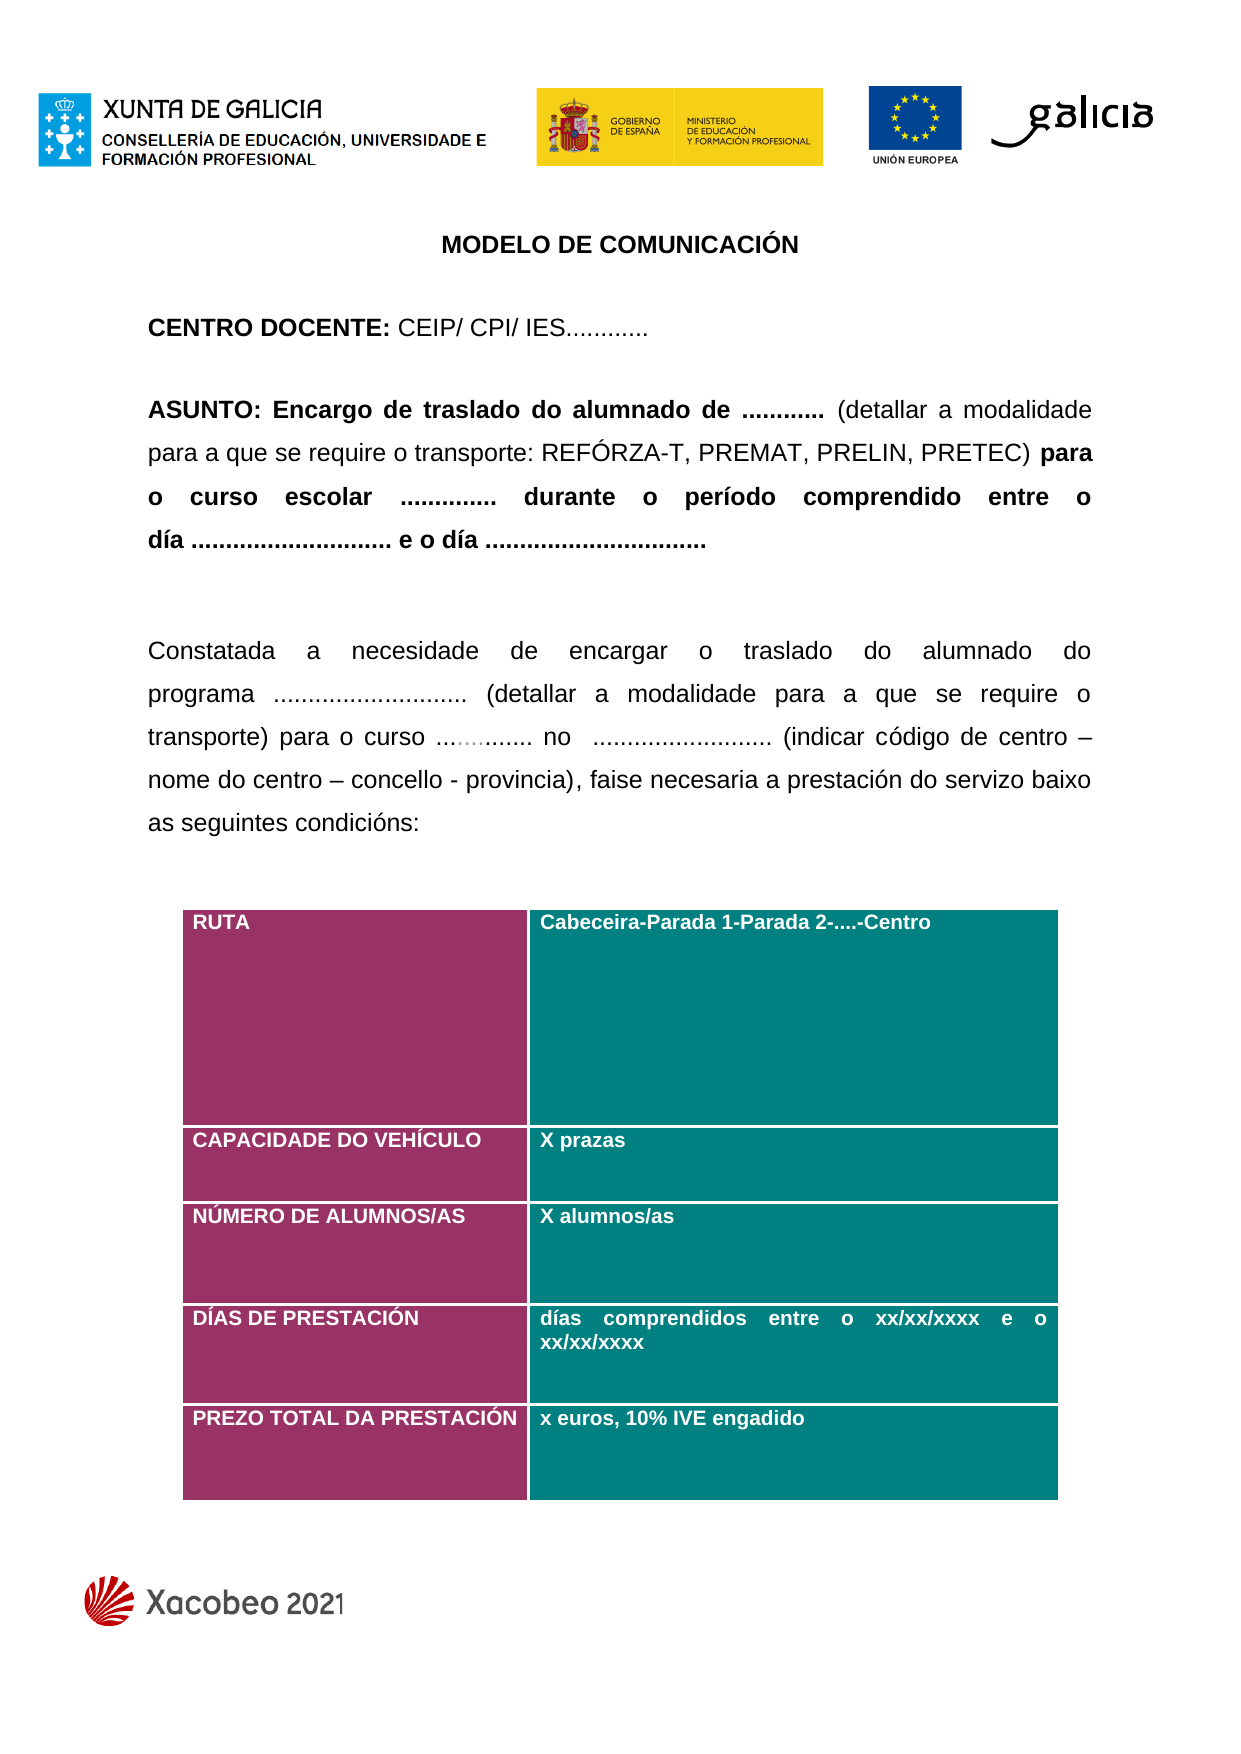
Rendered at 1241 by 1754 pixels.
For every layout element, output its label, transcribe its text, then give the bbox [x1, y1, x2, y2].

picture [46, 114, 53, 121]
text ASUNTO: Encargo de traslado do alumnado de ............ (detallar a modalidade para a que se require o transporte: REFÓRZA-T, PREMAT, PRELIN, PRETEC) para o curso escolar .............. durante o período comprendido entre o día ............................. e o día ................................ [148, 395, 1092, 553]
picture [536, 88, 824, 166]
picture [46, 146, 53, 153]
table_cell CAPACIDADE DO VEHÍCULO [183, 1128, 527, 1201]
table_cell X prazas [530, 1128, 1058, 1201]
table_cell x euros, 10% IVE engadido [530, 1406, 1058, 1500]
table_cell PREZO TOTAL DA PRESTACIÓN [183, 1406, 527, 1500]
picture [868, 86, 962, 167]
table_cell días comprendidos entre o xx/xx/xxxx e o xx/xx/xxxx [530, 1306, 1058, 1403]
text Constatada a necesidade de encargar o traslado do alumnado do programa ............................ (detallar a modalidade para a que se require o transporte) para o curso .............. no .......................... (indicar código de centro – nome do centro – concello - provincia), faise necesaria a prestación do servizo baixo as seguintes condicións: [148, 636, 1092, 837]
text CENTRO DOCENTE: CEIP/ CPI/ IES............ [148, 313, 1092, 341]
picture [61, 114, 68, 121]
text MODELO DE COMUNICACIÓN [148, 230, 1092, 259]
table_header Cabeceira-Parada 1-Parada 2-....-Centro [530, 910, 1058, 1125]
table_cell X alumnos/as [530, 1204, 1058, 1303]
picture [38, 93, 515, 173]
picture [77, 130, 83, 137]
table_cell DÍAS DE PRESTACIÓN [183, 1306, 527, 1403]
table_header RUTA [183, 910, 527, 1125]
picture [57, 125, 73, 159]
picture [84, 1576, 343, 1626]
picture [77, 146, 84, 153]
picture [46, 130, 53, 137]
table_cell NÚMERO DE ALUMNOS/AS [183, 1204, 527, 1303]
picture [77, 114, 83, 121]
